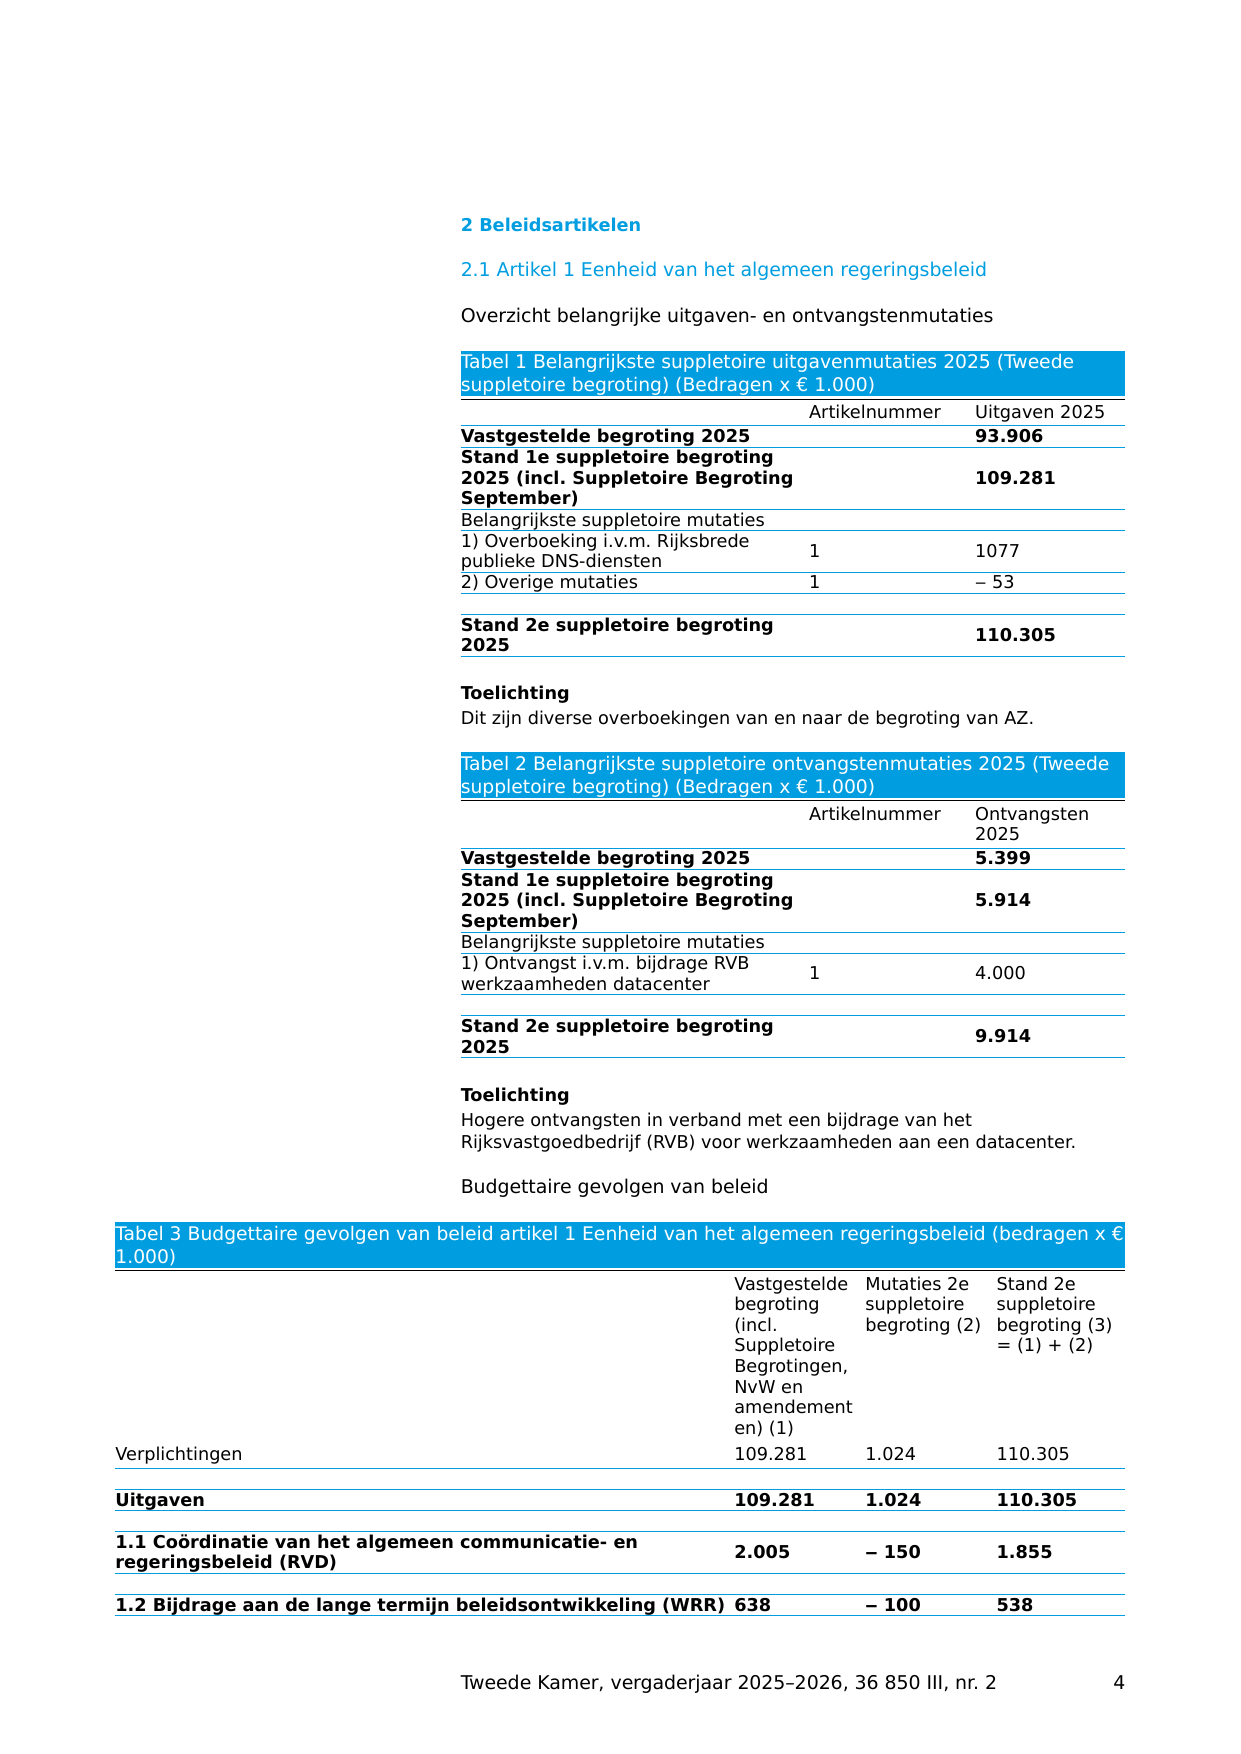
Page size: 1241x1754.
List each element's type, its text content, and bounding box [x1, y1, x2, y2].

table_cell [461, 400, 806, 425]
table_cell 110.305 [972, 615, 1125, 656]
table_cell [806, 1016, 972, 1057]
table_cell ‒ 100 [862, 1595, 993, 1615]
table_cell 1.1 Coördinatie van het algemeen communicatie- en regeringsbeleid (RVD) [115, 1532, 731, 1573]
table_cell [862, 1574, 993, 1594]
table_cell 109.281 [731, 1441, 862, 1468]
table_cell Ontvangsten 2025 [972, 801, 1125, 848]
table_cell 5.914 [972, 870, 1125, 931]
table_cell Stand 2e suppletoire begroting 2025 [461, 615, 806, 656]
text Dit zijn diverse overboekingen van en naar de begroting van AZ. [461, 706, 1125, 729]
text Toelichting [461, 681, 1125, 704]
table_cell [115, 1271, 731, 1441]
table_cell [994, 1511, 1125, 1531]
table_cell Stand 1e suppletoire begroting 2025 (incl. Suppletoire Begroting September) [461, 448, 806, 509]
table_cell 1 [806, 573, 972, 593]
table_cell [806, 615, 972, 656]
title 2 Beleidsartikelen [461, 213, 1125, 236]
title Budgettaire gevolgen van beleid [461, 1176, 1125, 1198]
table_cell [806, 448, 972, 509]
table_cell [994, 1574, 1125, 1594]
table_cell [115, 1511, 731, 1531]
table_cell [972, 594, 1125, 614]
table_cell 9.914 [972, 1016, 1125, 1057]
table_cell [731, 1574, 862, 1594]
table_cell 1.024 [862, 1490, 993, 1510]
table_cell [806, 510, 972, 530]
table_cell ‒ 53 [972, 573, 1125, 593]
table_cell 1 [806, 531, 972, 572]
table_cell Stand 2e suppletoire begroting 2025 [461, 1016, 806, 1057]
table_cell 1.2 Bijdrage aan de lange termijn beleidsontwikkeling (WRR) [115, 1595, 731, 1615]
table_cell Belangrijkste suppletoire mutaties [461, 510, 806, 530]
table_cell 1.855 [994, 1532, 1125, 1573]
table_cell Vastgestelde begroting 2025 [461, 426, 806, 447]
table_cell [806, 426, 972, 447]
table_cell [731, 1469, 862, 1489]
table_cell Vastgestelde begroting 2025 [461, 849, 806, 869]
table_cell Uitgaven 2025 [972, 400, 1125, 425]
title 2.1 Artikel 1 Eenheid van het algemeen regeringsbeleid [461, 259, 1125, 281]
table_cell 110.305 [994, 1490, 1125, 1510]
table_cell 110.305 [994, 1441, 1125, 1468]
table_cell 109.281 [972, 448, 1125, 509]
table_cell Stand 1e suppletoire begroting 2025 (incl. Suppletoire Begroting September) [461, 870, 806, 931]
table_cell [806, 849, 972, 869]
table_cell [806, 933, 972, 952]
table_cell [806, 995, 972, 1015]
table_cell 538 [994, 1595, 1125, 1615]
table_cell 1.024 [862, 1441, 993, 1468]
table_cell [862, 1469, 993, 1489]
table_cell 2.005 [731, 1532, 862, 1573]
table_cell Verplichtingen [115, 1441, 731, 1468]
table_cell [994, 1469, 1125, 1489]
table_cell [731, 1511, 862, 1531]
table_cell [862, 1511, 993, 1531]
table_cell Mutaties 2e suppletoire begroting (2) [862, 1271, 993, 1441]
table_cell Belangrijkste suppletoire mutaties [461, 933, 806, 952]
table_cell [115, 1469, 731, 1489]
table_cell [806, 594, 972, 614]
table_cell ‒ 150 [862, 1532, 993, 1573]
table_cell Stand 2e suppletoire begroting (3) = (1) + (2) [994, 1271, 1125, 1441]
table_cell [972, 510, 1125, 530]
table_cell 638 [731, 1595, 862, 1615]
title Overzicht belangrijke uitgaven- en ontvangstenmutaties [461, 305, 1125, 327]
table_cell [972, 995, 1125, 1015]
table_cell 5.399 [972, 849, 1125, 869]
table_cell 1 [806, 954, 972, 994]
table_cell [461, 801, 806, 848]
table_cell [972, 933, 1125, 952]
table_cell 1) Overboeking i.v.m. Rijksbrede publieke DNS-diensten [461, 531, 806, 572]
table_cell 1077 [972, 531, 1125, 572]
text Hogere ontvangsten in verband met een bijdrage van het Rijksvastgoedbedrijf (RVB) voor werkzaamheden aan een datacenter. [461, 1108, 1125, 1153]
table_cell [115, 1574, 731, 1594]
text Toelichting [461, 1083, 1125, 1106]
table_cell Uitgaven [115, 1490, 731, 1510]
table_cell [461, 995, 806, 1015]
table_cell 93.906 [972, 426, 1125, 447]
table_cell 109.281 [731, 1490, 862, 1510]
table_cell [806, 870, 972, 931]
table_cell 1) Ontvangst i.v.m. bijdrage RVB werkzaamheden datacenter [461, 954, 806, 994]
table_cell [461, 594, 806, 614]
table_cell Artikelnummer [806, 400, 972, 425]
table_cell Artikelnummer [806, 801, 972, 848]
table_cell 2) Overige mutaties [461, 573, 806, 593]
table_cell 4.000 [972, 954, 1125, 994]
table_cell Vastgestelde begroting (incl. Suppletoire Begrotingen, NvW en amendementen) (1) [731, 1271, 862, 1441]
